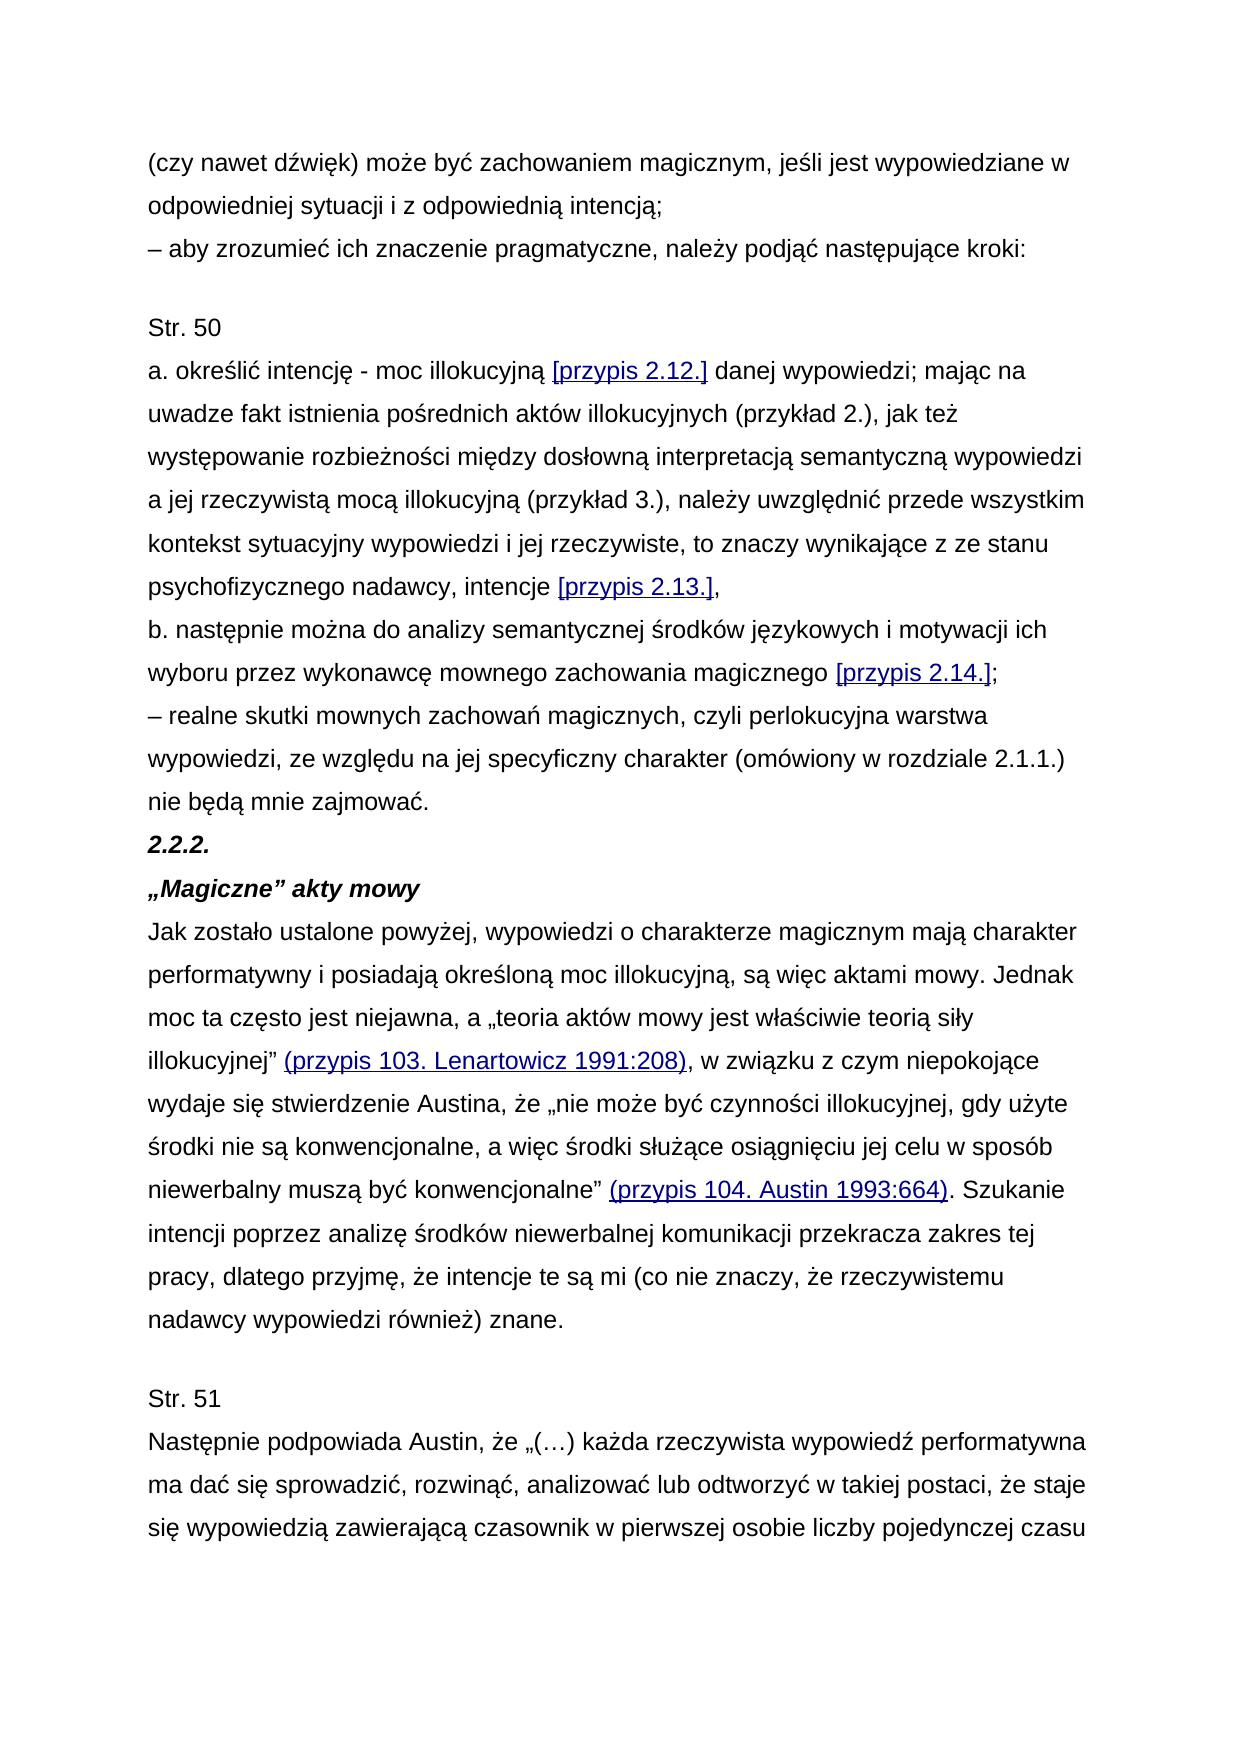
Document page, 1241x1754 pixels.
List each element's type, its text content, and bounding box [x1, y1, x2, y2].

text – realne skutki mownych zachowań magicznych, czyli perlokucyjna warstwa wypowiedzi, ze względu na jej specyficzny charakter (omówiony w rozdziale 2.1.1.) nie będą mnie zajmować. [148, 701, 1093, 816]
text b. następnie można do analizy semantycznej środków językowych i motywacji ich wyboru przez wykonawcę mownego zachowania magicznego [przypis 2.14.]; [148, 615, 1093, 687]
text Jak zostało ustalone powyżej, wypowiedzi o charakterze magicznym mają charakter performatywny i posiadają określoną moc illokucyjną, są więc aktami mowy. Jednak moc ta często jest niejawna, a „teoria aktów mowy jest właściwie teorią siły illokucyjnej” (przypis 103. Lenartowicz 1991:208), w związku z czym niepokojące wydaje się stwierdzenie Austina, że „nie może być czynności illokucyjnej, gdy użyte środki nie są konwencjonalne, a więc środki służące osiągnięciu jej celu w sposób niewerbalny muszą być konwencjonalne” (przypis 104. Austin 1993:664). Szukanie intencji poprzez analizę środków niewerbalnej komunikacji przekracza zakres tej pracy, dlatego przyjmę, że intencje te są mi (co nie znaczy, że rzeczywistemu nadawcy wypowiedzi również) znane. [148, 917, 1093, 1334]
text Str. 51 [148, 1384, 1093, 1413]
text – aby zrozumieć ich znaczenie pragmatyczne, należy podjąć następujące kroki: [148, 234, 1093, 263]
text (czy nawet dźwięk) może być zachowaniem magicznym, jeśli jest wypowiedziane w odpowiedniej sytuacji i z odpowiednią intencją; [148, 148, 1093, 219]
text 2.2.2. [148, 831, 1093, 859]
subtitle „Magiczne” akty mowy [148, 874, 1093, 902]
text a. określić intencję - moc illokucyjną [przypis 2.12.] danej wypowiedzi; mając na uwadze fakt istnienia pośrednich aktów illokucyjnych (przykład 2.), jak też występowanie rozbieżności między dosłowną interpretacją semantyczną wypowiedzi a jej rzeczywistą mocą illokucyjną (przykład 3.), należy uwzględnić przede wszystkim kontekst sytuacyjny wypowiedzi i jej rzeczywiste, to znaczy wynikające z ze stanu psychofizycznego nadawcy, intencje [przypis 2.13.], [148, 356, 1093, 601]
text Następnie podpowiada Austin, że „(…) każda rzeczywista wypowiedź performatywna ma dać się sprowadzić, rozwinąć, analizować lub odtworzyć w takiej postaci, że staje się wypowiedzią zawierającą czasownik w pierwszej osobie liczby pojedynczej czasu [148, 1427, 1093, 1542]
text Str. 50 [148, 313, 1093, 342]
